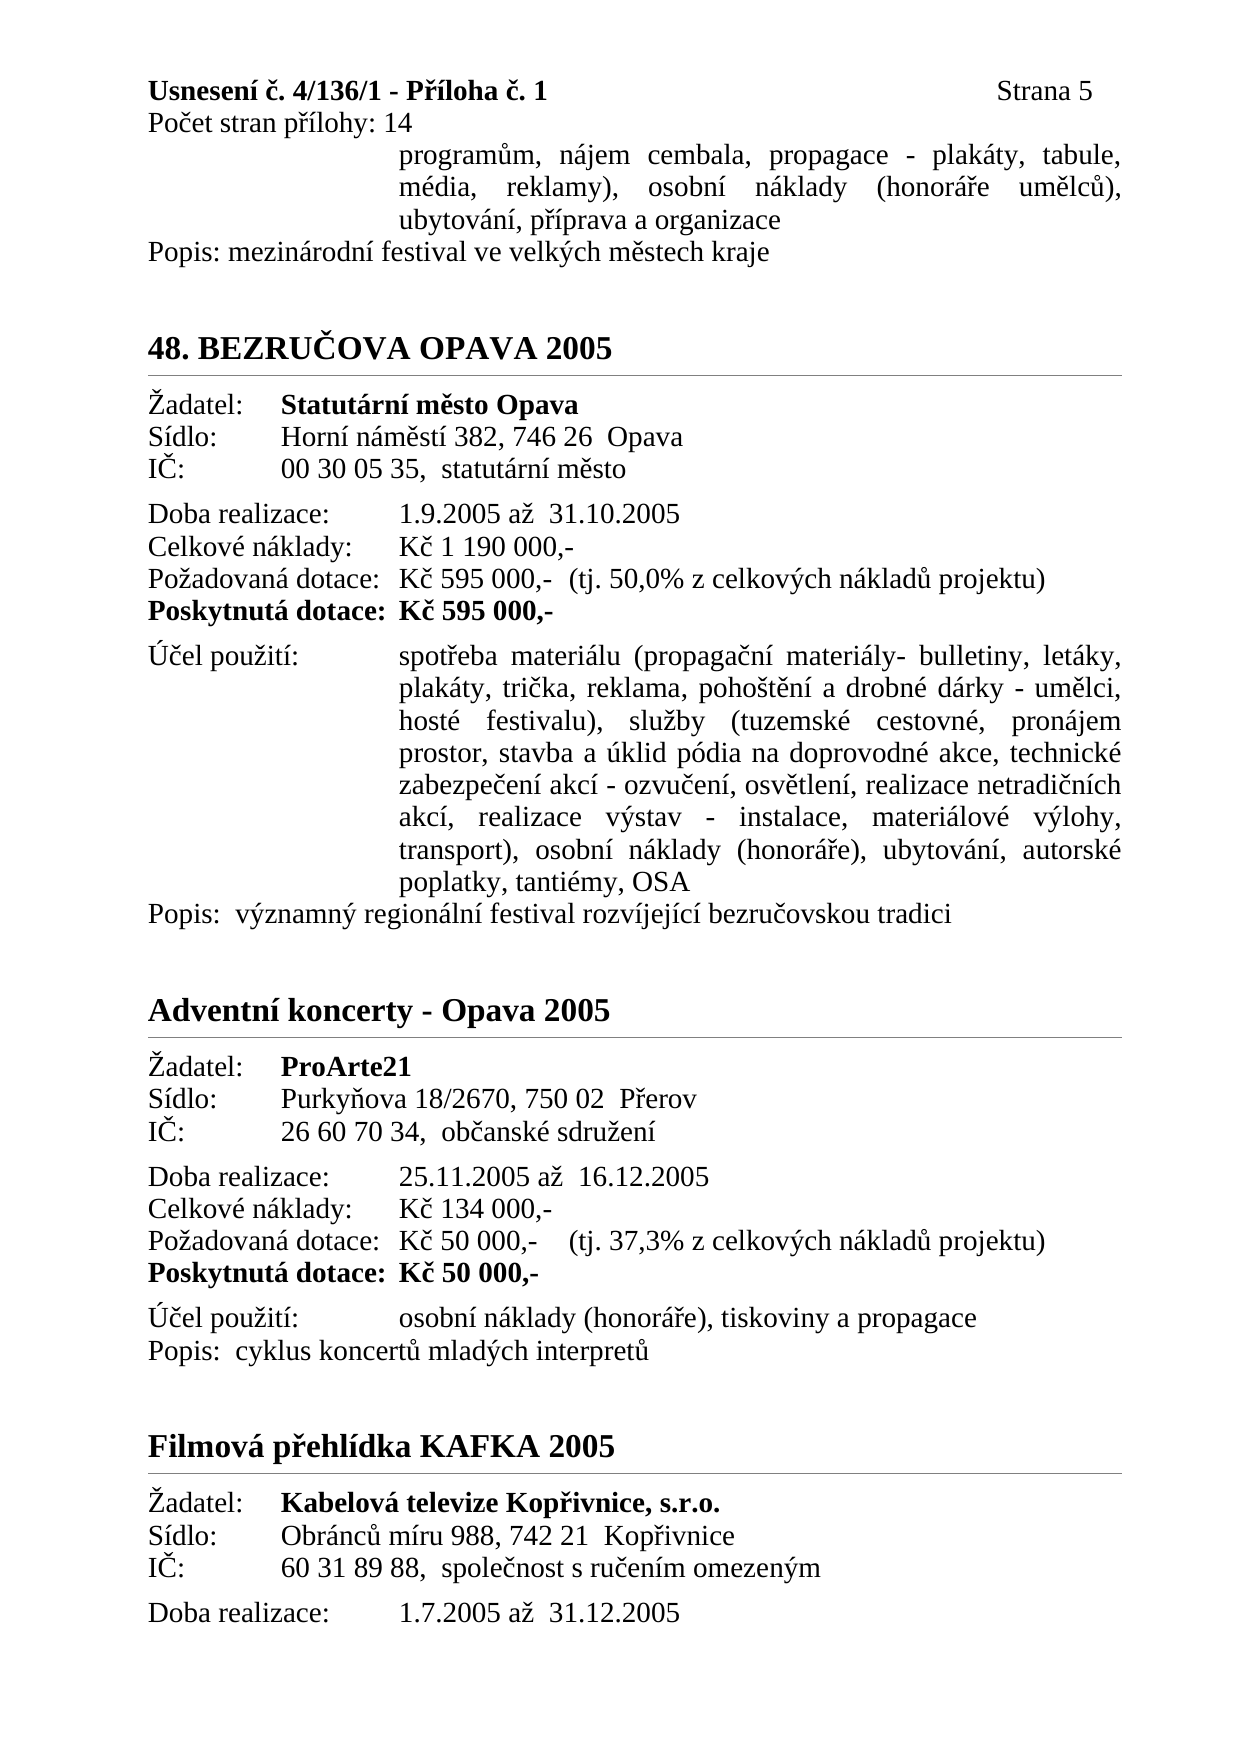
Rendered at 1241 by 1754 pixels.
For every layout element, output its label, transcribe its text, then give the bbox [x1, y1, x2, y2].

text IČ: 00 30 05 35, statutární město [148, 453, 1122, 485]
text Žadatel: ProArte21 [148, 1051, 1122, 1083]
text Filmová přehlídka KAFKA 2005 [148, 1428, 1122, 1473]
text Sídlo: Purkyňova 18/2670, 750 02 Přerov [148, 1083, 1122, 1115]
text Poskytnutá dotace: Kč 595 000,- [148, 594, 1122, 627]
text programům, nájem cembala, propagace - plakáty, tabule, média, reklamy), osobní náklady (honoráře umělců), ubytování, příprava a organizace [148, 138, 1122, 235]
text Doba realizace: 1.9.2005 až 31.10.2005 [148, 498, 1122, 530]
text Celkové náklady: Kč 1 190 000,- [148, 530, 1122, 562]
text Žadatel: Kabelová televize Kopřivnice, s.r.o. [148, 1487, 1122, 1519]
text IČ: 60 31 89 88, společnost s ručením omezeným [148, 1551, 1122, 1584]
text Účel použití: osobní náklady (honoráře), tiskoviny a propagace [148, 1302, 1122, 1334]
text Popis: cyklus koncertů mladých interpretů [148, 1334, 1122, 1366]
text Doba realizace: 1.7.2005 až 31.12.2005 [148, 1596, 1122, 1628]
text Poskytnutá dotace: Kč 50 000,- [148, 1257, 1122, 1289]
text Popis: významný regionální festival rozvíjející bezručovskou tradici [148, 898, 1122, 930]
text Popis: mezinárodní festival ve velkých městech kraje [148, 235, 1122, 268]
text Požadovaná dotace: Kč 50 000,- (tj. 37,3% z celkových nákladů projektu) [148, 1224, 1122, 1257]
text IČ: 26 60 70 34, občanské sdružení [148, 1115, 1122, 1147]
text Sídlo: Horní náměstí 382, 746 26 Opava [148, 421, 1122, 453]
text 48. BEZRUČOVA OPAVA 2005 [148, 329, 1122, 375]
text Doba realizace: 25.11.2005 až 16.12.2005 [148, 1160, 1122, 1192]
text Žadatel: Statutární město Opava [148, 388, 1122, 421]
text Účel použití: spotřeba materiálu (propagační materiály- bulletiny, letáky, plakáty, trička, reklama, pohoštění a drobné dárky - umělci, hosté festivalu), služby (tuzemské cestovné, pronájem prostor, stavba a úklid pódia na doprovodné akce, technické zabezpečení akcí - ozvučení, osvětlení, realizace netradičních akcí, realizace výstav - instalace, materiálové výlohy, transport), osobní náklady (honoráře), ubytování, autorské poplatky, tantiémy, OSA [148, 639, 1122, 898]
text Adventní koncerty - Opava 2005 [148, 992, 1122, 1037]
text Celkové náklady: Kč 134 000,- [148, 1192, 1122, 1224]
text Sídlo: Obránců míru 988, 742 21 Kopřivnice [148, 1519, 1122, 1551]
text Požadovaná dotace: Kč 595 000,- (tj. 50,0% z celkových nákladů projektu) [148, 562, 1122, 594]
